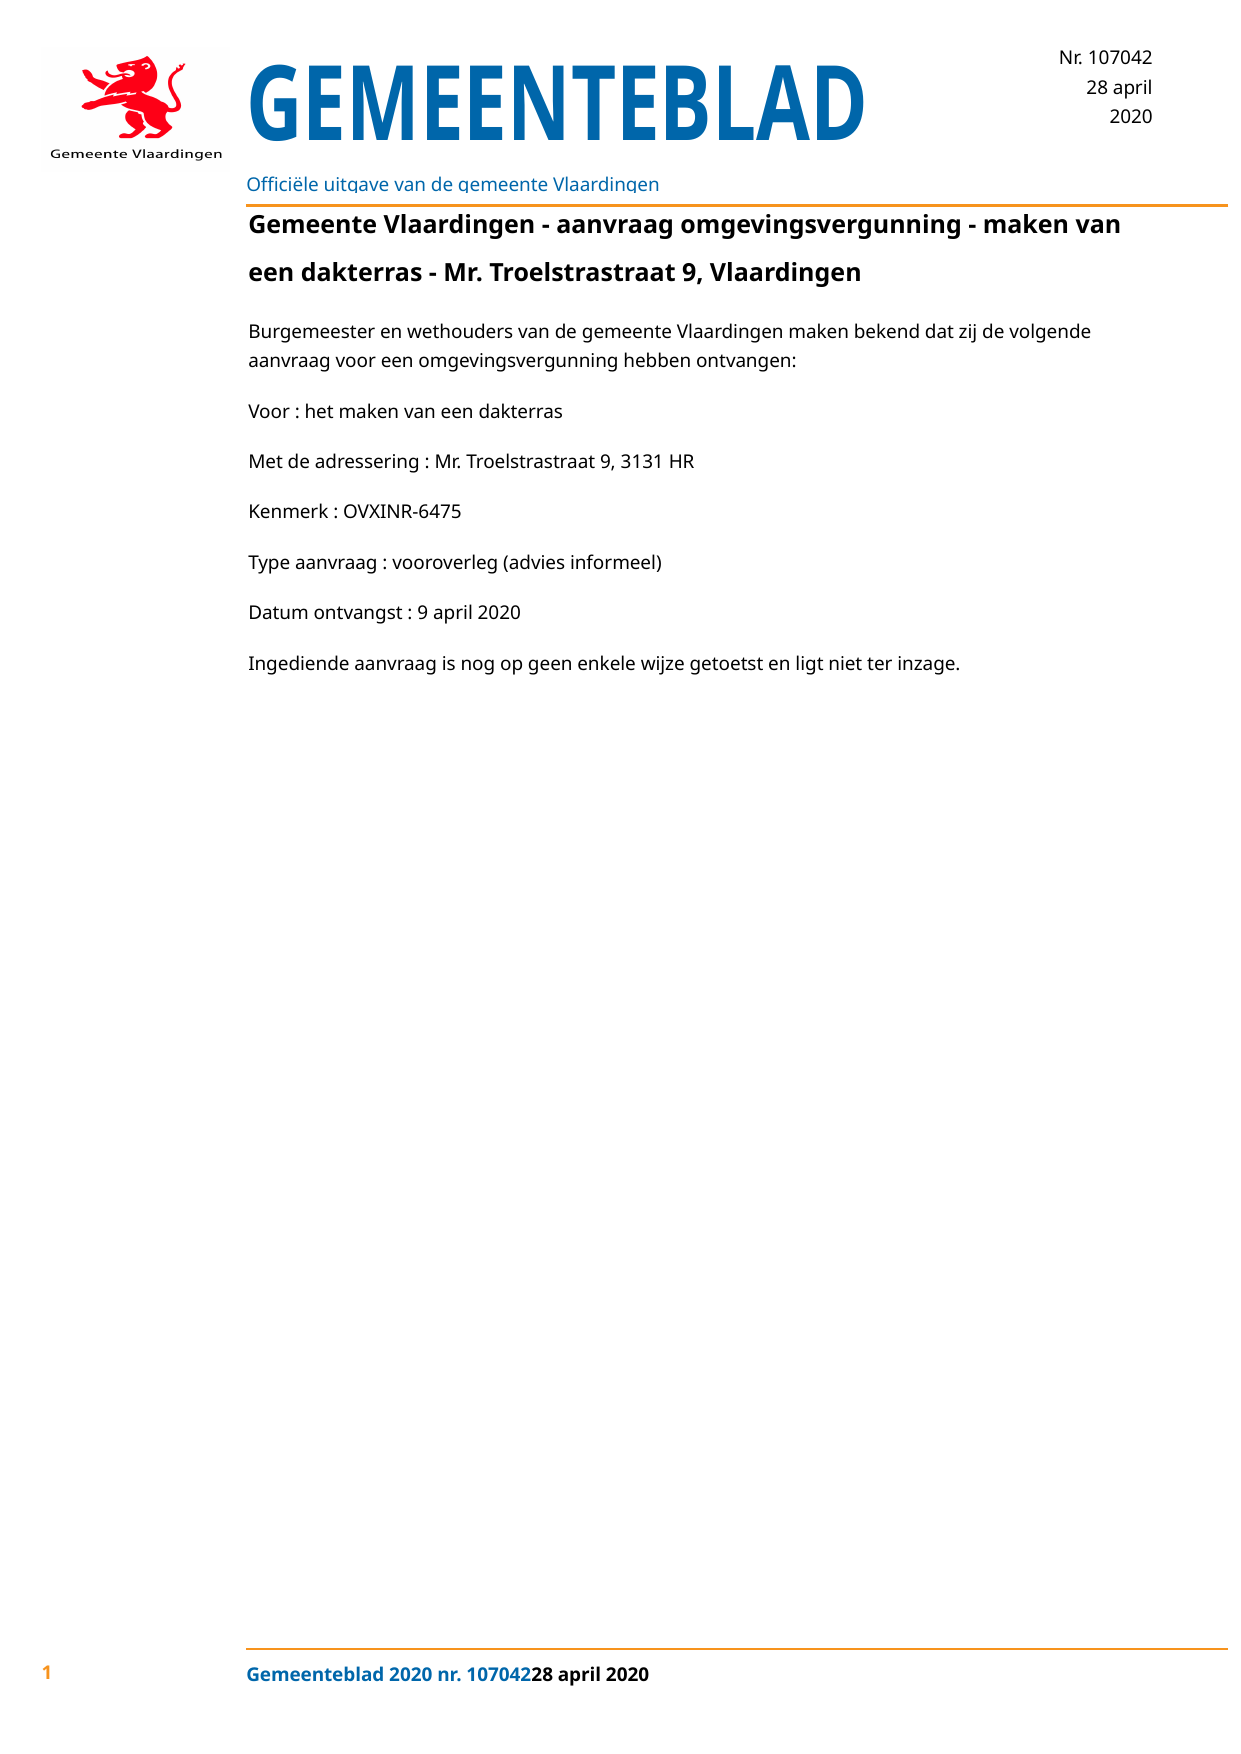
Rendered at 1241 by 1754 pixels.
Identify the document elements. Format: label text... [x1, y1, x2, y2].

text Gemeente Vlaardingen - aanvraag omgevingsvergunning - maken van een dakterras - Mr. Troelstrastraat 9, Vlaardingen [248, 207, 1152, 288]
text Ingediende aanvraag is nog op geen enkele wijze getoetst en ligt niet ter inzage. [248, 650, 1152, 676]
text Kenmerk : OVXINR-6475 [248, 499, 1152, 524]
text Met de adressering : Mr. Troelstrastraat 9, 3131 HR [248, 448, 1152, 474]
text Datum ontvangst : 9 april 2020 [248, 599, 1152, 625]
text Burgemeester en wethouders van de gemeente Vlaardingen maken bekend dat zij de volgende aanvraag voor een omgevingsvergunning hebben ontvangen: [248, 318, 1152, 373]
text Voor : het maken van een dakterras [248, 398, 1152, 424]
picture [41, 47, 231, 172]
text Type aanvraag : vooroverleg (advies informeel) [248, 549, 1152, 575]
